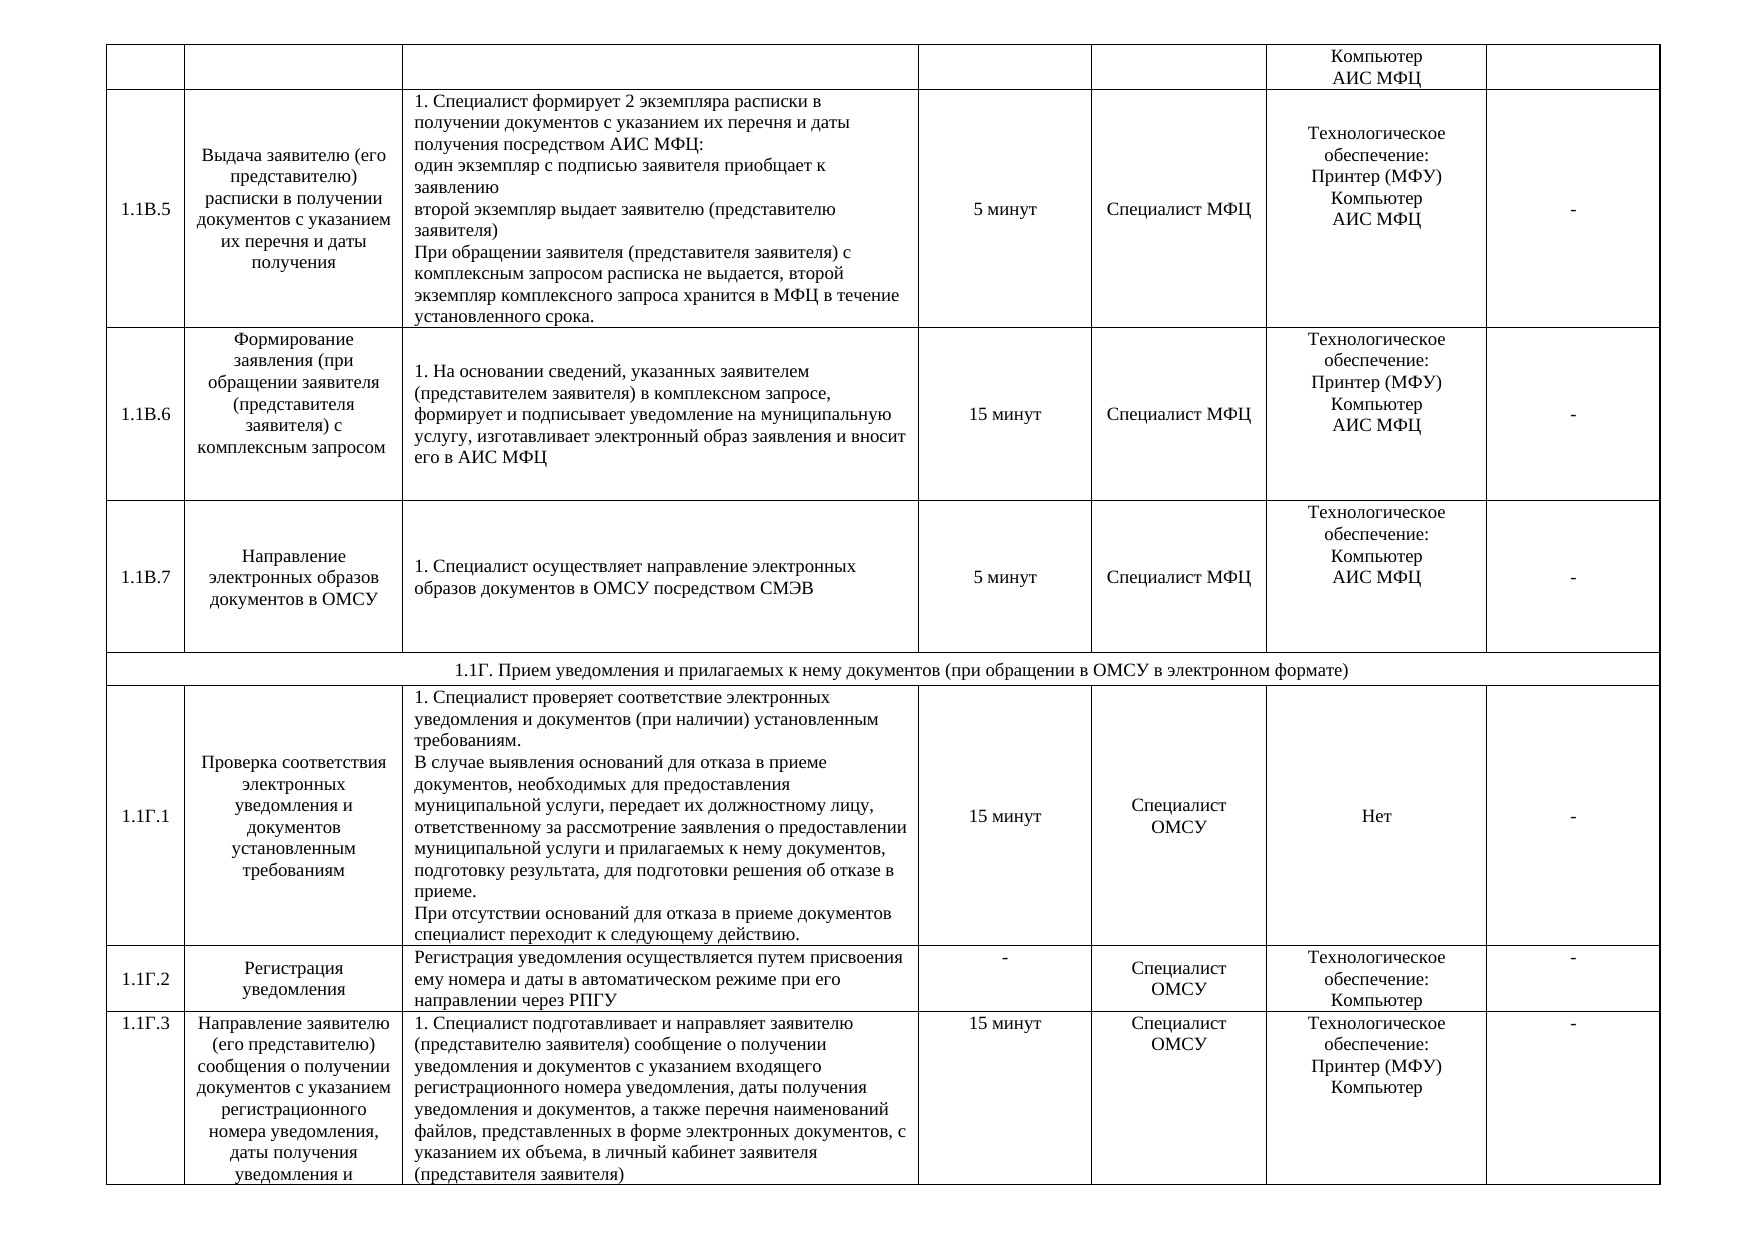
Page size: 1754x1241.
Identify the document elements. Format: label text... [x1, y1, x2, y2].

table_cell 5 минут [919, 90, 1091, 327]
table_cell Специалист МФЦ [1092, 501, 1266, 652]
table_cell 1. Специалист подготавливает и направляет заявителю (представителю заявителя) сообщение о получении уведомления и документов с указанием входящего регистрационного номера уведомления, даты получения уведомления и документов, а также перечня наименований файлов, представленных в форме электронных документов, с указанием их объема, в личный кабинет заявителя (представителя заявителя) [403, 1012, 918, 1184]
table_cell Компьютер АИС МФЦ [1267, 45, 1486, 88]
table_cell [107, 45, 184, 88]
table_cell Специалист ОМСУ [1092, 686, 1266, 945]
table_cell Нет [1267, 686, 1486, 945]
table_cell 15 минут [919, 1012, 1091, 1184]
table_cell - [1487, 946, 1659, 1011]
table_cell Регистрация уведомления [185, 946, 402, 1011]
table_cell 1.1Г.2 [107, 946, 184, 1011]
table_cell 15 минут [919, 686, 1091, 945]
table_cell Технологическое обеспечение: Принтер (МФУ) Компьютер АИС МФЦ [1267, 90, 1486, 327]
table_cell Технологическое обеспечение: Принтер (МФУ) Компьютер [1267, 1012, 1486, 1184]
table_cell - [1487, 90, 1659, 327]
table_cell Выдача заявителю (его представителю) расписки в получении документов с указанием их перечня и даты получения [185, 90, 402, 327]
table_cell Технологическое обеспечение: Компьютер АИС МФЦ [1267, 501, 1486, 652]
table_cell Направление заявителю (его представителю) сообщения о получении документов с указанием регистрационного номера уведомления, даты получения уведомления и [185, 1012, 402, 1184]
table_cell 5 минут [919, 501, 1091, 652]
table_cell [1092, 45, 1266, 88]
table_cell Регистрация уведомления осуществляется путем присвоения ему номера и даты в автоматическом режиме при его направлении через РПГУ [403, 946, 918, 1011]
table_cell - [1487, 686, 1659, 945]
table_cell 1. На основании сведений, указанных заявителем (представителем заявителя) в комплексном запросе, формирует и подписывает уведомление на муниципальную услугу, изготавливает электронный образ заявления и вносит его в АИС МФЦ [403, 328, 918, 500]
table_cell - [1487, 328, 1659, 500]
table_cell 15 минут [919, 328, 1091, 500]
table_cell [185, 45, 402, 88]
table_cell Технологическое обеспечение: Компьютер [1267, 946, 1486, 1011]
table_cell - [919, 946, 1091, 1011]
table_cell - [1487, 45, 1659, 88]
table_cell Направление электронных образов документов в ОМСУ [185, 501, 402, 652]
table_cell Специалист ОМСУ [1092, 946, 1266, 1011]
table_cell [919, 45, 1091, 88]
table_cell Специалист МФЦ [1092, 328, 1266, 500]
table_cell 1.1В.7 [107, 501, 184, 652]
table_cell 1.1Г.1 [107, 686, 184, 945]
table_cell 1. Специалист проверяет соответствие электронных уведомления и документов (при наличии) установленным требованиям. В случае выявления оснований для отказа в приеме документов, необходимых для предоставления муниципальной услуги, передает их должностному лицу, ответственному за рассмотрение заявления о предоставлении муниципальной услуги и прилагаемых к нему документов, подготовку результата, для подготовки решения об отказе в приеме. При отсутствии оснований для отказа в приеме документов специалист переходит к следующему действию. [403, 686, 918, 945]
table_cell 1.1В.5 [107, 90, 184, 327]
table_cell 1. Специалист осуществляет направление электронных образов документов в ОМСУ посредством СМЭВ [403, 501, 918, 652]
table_cell Проверка соответствия электронных уведомления и документов установленным требованиям [185, 686, 402, 945]
table_cell 1.1В.6 [107, 328, 184, 500]
table_cell - [1487, 1012, 1659, 1184]
table_cell Специалист МФЦ [1092, 90, 1266, 327]
table_cell [403, 45, 918, 88]
table_cell 1.1Г.3 [107, 1012, 184, 1184]
table_cell Специалист ОМСУ [1092, 1012, 1266, 1184]
table_cell 1.1Г. Прием уведомления и прилагаемых к нему документов (при обращении в ОМСУ в электронном формате) [107, 653, 1659, 685]
table_cell 1. Специалист формирует 2 экземпляра расписки в получении документов с указанием их перечня и даты получения посредством АИС МФЦ: один экземпляр с подписью заявителя приобщает к заявлению второй экземпляр выдает заявителю (представителю заявителя) При обращении заявителя (представителя заявителя) с комплексным запросом расписка не выдается, второй экземпляр комплексного запроса хранится в МФЦ в течение установленного срока. [403, 90, 918, 327]
table_cell Технологическое обеспечение: Принтер (МФУ) Компьютер АИС МФЦ [1267, 328, 1486, 500]
table_cell Формирование заявления (при обращении заявителя (представителя заявителя) с комплексным запросом [185, 328, 402, 500]
table_cell - [1487, 501, 1659, 652]
